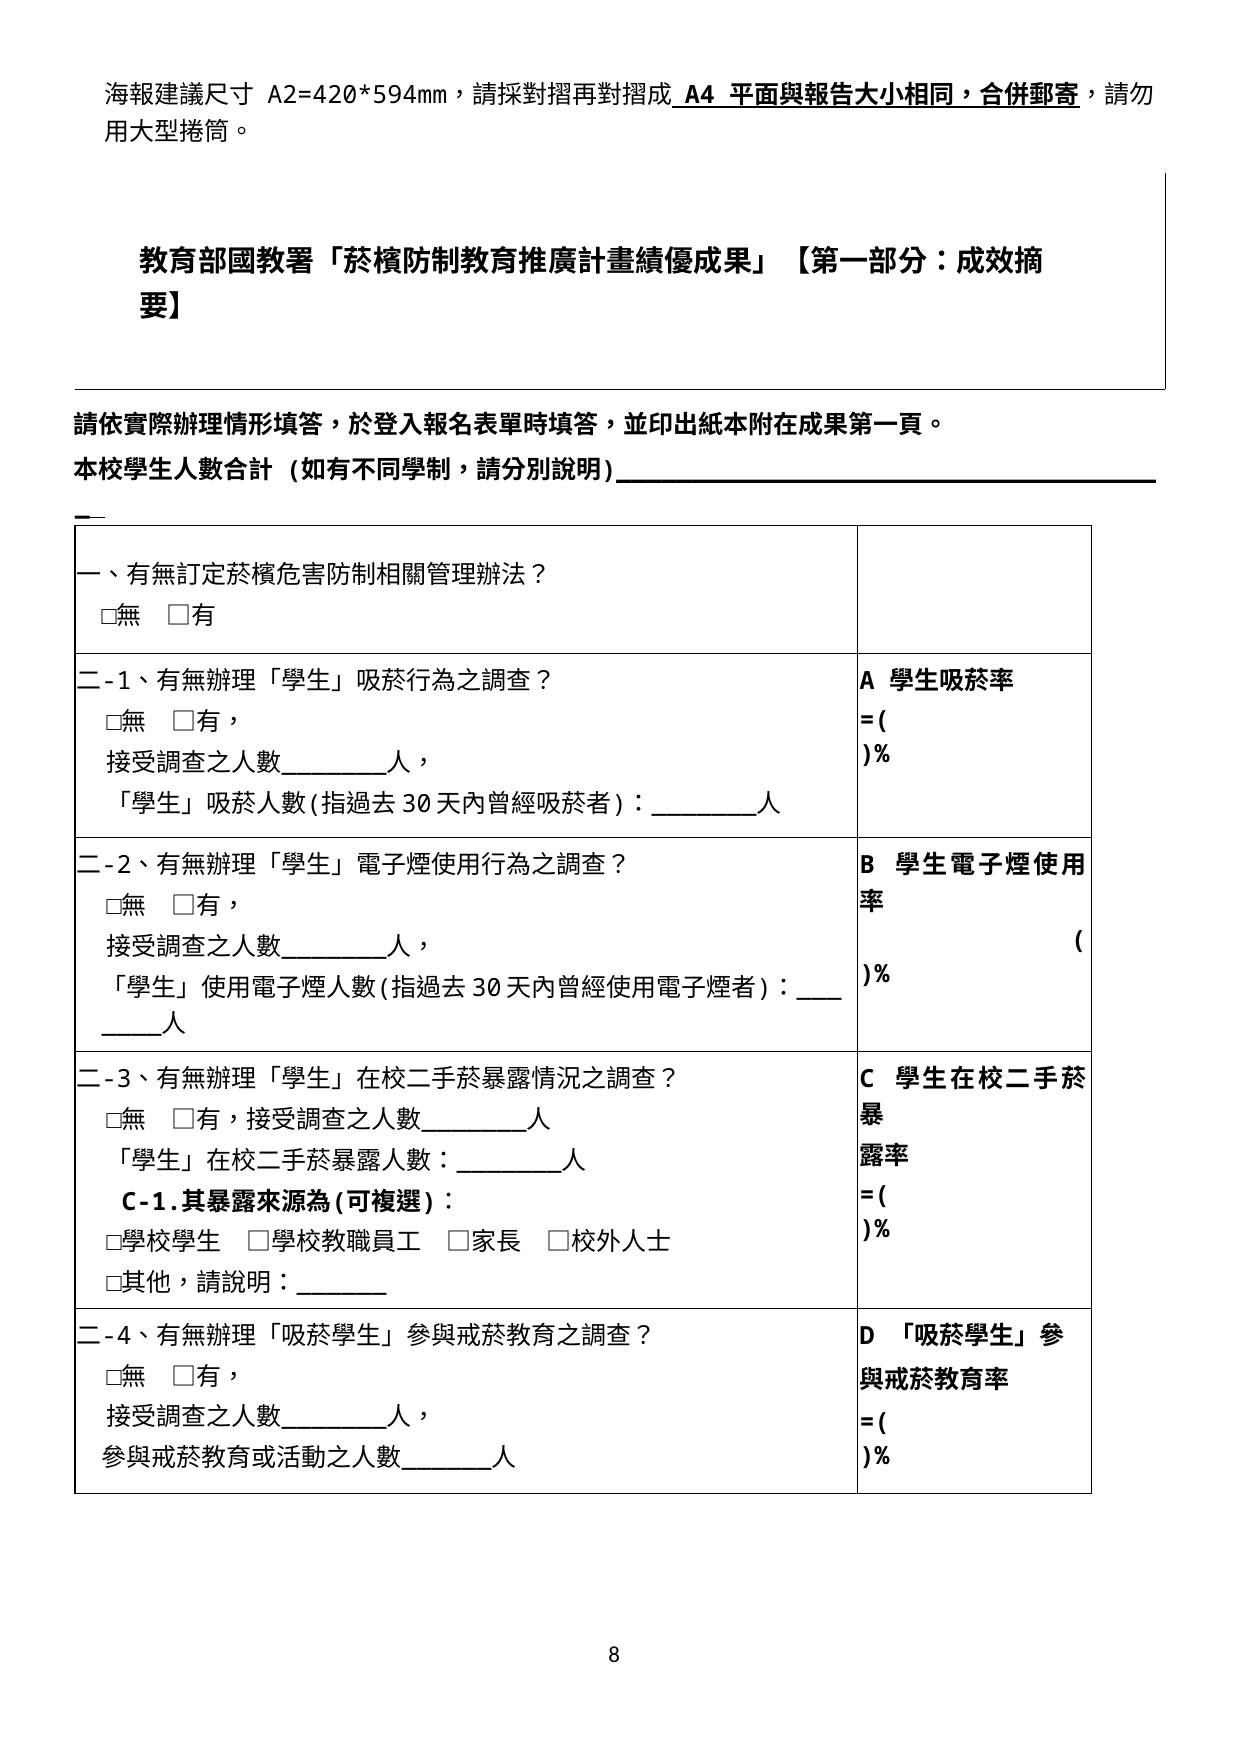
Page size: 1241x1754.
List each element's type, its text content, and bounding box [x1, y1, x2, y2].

text 本校學生人數合計 (如有不同學制，請分別說明)_____________________________________ [73, 450, 1159, 522]
text 請依實際辦理情形填答，於登入報名表單時填答，並印出紙本附在成果第一頁。 [73, 404, 1165, 441]
table_cell B 學生電子煙使用率 ( )% [858, 838, 1091, 1051]
text 海報建議尺寸 A2=420*594mm，請採對摺再對摺成 A4 平面與報告大小相同，合併郵寄，請勿用大型捲筒。 [104, 75, 1165, 147]
table_cell 二-2、有無辦理「學生」電子煙使用行為之調查？ □無 □有， 接受調查之人數_______人， 「學生」使用電子煙人數(指過去30天內曾經使用電子煙者)：_______人 [76, 838, 857, 1051]
table_cell A 學生吸菸率 =( )% [858, 654, 1091, 837]
subtitle 教育部國教署「菸檳防制教育推廣計畫績優成果」【第一部分：成效摘要】 [75, 172, 1165, 389]
table_cell 二-1、有無辦理「學生」吸菸行為之調查？ □無 □有， 接受調查之人數_______人， 「學生」吸菸人數(指過去30天內曾經吸菸者)：_______人 [76, 654, 857, 837]
table_cell D 「吸菸學生」參與戒菸教育率 =( )% [858, 1309, 1091, 1492]
table_cell 二-4、有無辦理「吸菸學生」參與戒菸教育之調查？ □無 □有， 接受調查之人數_______人， 參與戒菸教育或活動之人數______人 [76, 1309, 857, 1492]
table_header [858, 526, 1091, 653]
table_cell C 學生在校二手菸暴 露率 =( )% [858, 1052, 1091, 1307]
table_header 一、有無訂定菸檳危害防制相關管理辦法？ □無 □有 [76, 526, 857, 653]
table_cell 二-3、有無辦理「學生」在校二手菸暴露情況之調查？ □無 □有，接受調查之人數_______人 「學生」在校二手菸暴露人數：_______人 C-1.其暴露來源為(可複選)： □學校學生 □學校教職員工 □家長 □校外人士 □其他，請說明：______ [76, 1052, 857, 1307]
